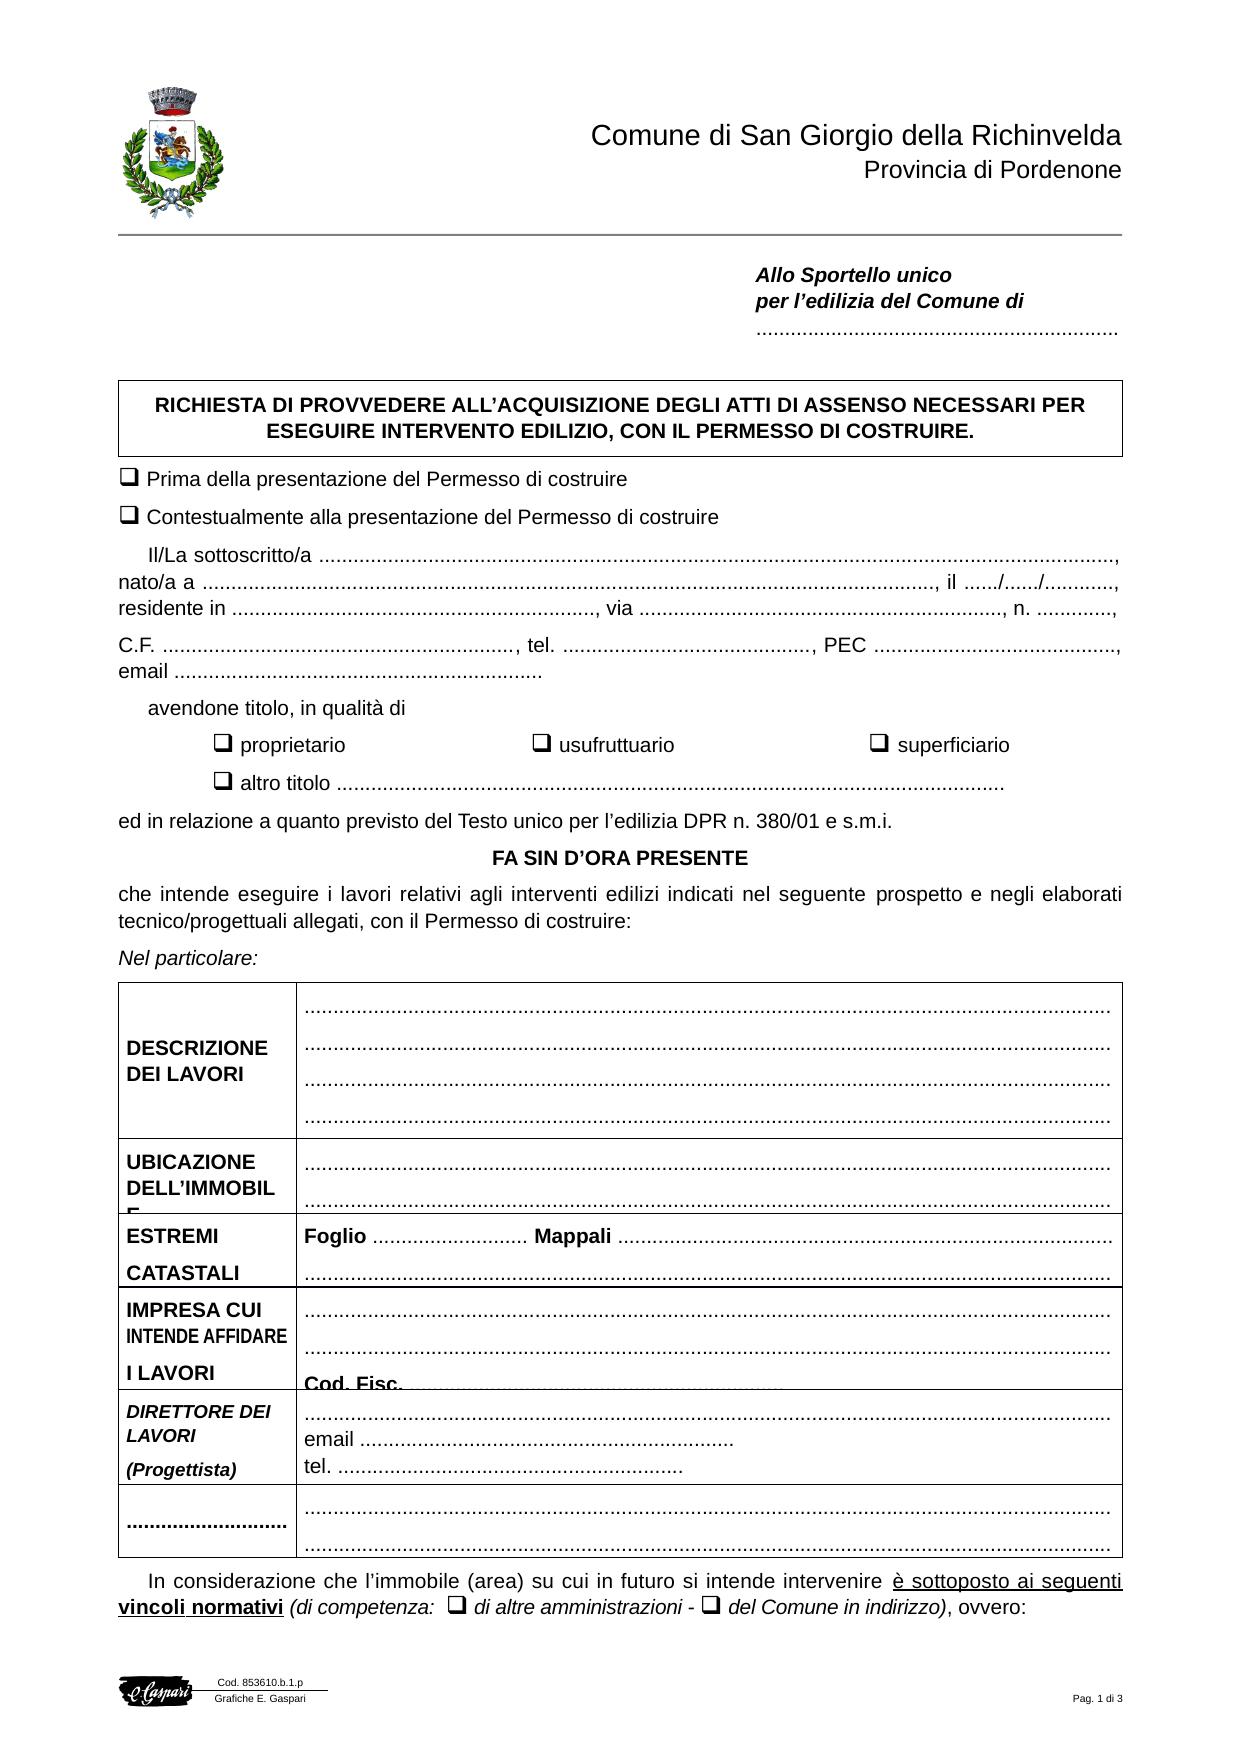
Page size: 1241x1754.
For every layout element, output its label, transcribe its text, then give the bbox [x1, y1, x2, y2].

text Il/La sottoscritto/a .........................................................................................................................................., nato/a a ..............................................................................................................................., il ....../....../............, residente in ..............................................................., via ..............................................................., n. ............., [118, 543, 1122, 620]
table_cell ............................................................................................................................................ ............................................................................................................................................ Cod. Fisc. ................................................................. tel. ................................................... [297, 1288, 1122, 1389]
table_cell ............................ [119, 1485, 296, 1557]
text  altro titolo .................................................................................................................... [118, 771, 1122, 796]
text Comune di San Giorgio della Richinvelda [224, 118, 1122, 152]
table_header RICHIESTA DI PROVVEDERE ALL’ACQUISIZIONE DEGLI ATTI DI ASSENSO NECESSARI PER ESEGUIRE INTERVENTO EDILIZIO, CON IL PERMESSO DI COSTRUIRE. [119, 381, 1122, 456]
picture [122, 87, 224, 219]
table_cell Foglio ........................... Mappali ...................................................................................... ............................................................................................................................................ [297, 1214, 1122, 1286]
table_cell ............................................................................................................................................ ............................................................................................................................................ [297, 1485, 1122, 1557]
table_header ............................................................................................................................................ ............................................................................................................................................ ............................................................................................................................................ ............................................................................................................................................ [297, 983, 1122, 1138]
table_cell ESTREMI CATASTALI [119, 1214, 296, 1286]
text  proprietario  usufruttuario  superficiario [118, 732, 1122, 757]
text per l’edilizia del Comune di [756, 289, 1122, 313]
table_cell DIRETTORE DEI LAVORI (Progettista) [119, 1390, 296, 1483]
table_cell UBICAZIONE DELL’IMMOBILE [119, 1139, 296, 1212]
text C.F. ............................................................., tel. ..........................................., PEC .........................................., email ................................................................ [118, 633, 1122, 683]
text In considerazione che l’immobile (area) su cui in futuro si intende intervenire è sottoposto ai seguenti vincoli normativi (di competenza:  di altre amministrazioni -  del Comune in indirizzo), ovvero: [118, 1568, 1122, 1620]
table_header DESCRIZIONE DEI LAVORI [119, 983, 296, 1138]
text ............................................................... [756, 316, 1122, 339]
table_cell IMPRESA CUI INTENDE AFFIDARE I LAVORI [119, 1288, 296, 1389]
text che intende eseguire i lavori relativi agli interventi edilizi indicati nel seguente prospetto e negli elaborati tecnico/progettuali allegati, con il Permesso di costruire: [118, 882, 1122, 932]
picture [118, 1675, 193, 1707]
text FA SIN D’ORA PRESENTE [118, 845, 1122, 869]
table_cell ............................................................................................................................................ email ................................................................. tel. ............................................................ [297, 1390, 1122, 1483]
text  Prima della presentazione del Permesso di costruire [118, 467, 1122, 492]
text Nel particolare: [118, 945, 1122, 969]
text ed in relazione a quanto previsto del Testo unico per l’edilizia DPR n. 380/01 e s.m.i. [118, 809, 1122, 833]
text Allo Sportello unico [755, 263, 1122, 287]
text Provincia di Pordenone [224, 155, 1122, 184]
table_cell ............................................................................................................................................ ............................................................................................................................................ [297, 1139, 1122, 1212]
text  Contestualmente alla presentazione del Permesso di costruire [118, 505, 1122, 530]
text avendone titolo, in qualità di [118, 696, 1122, 720]
